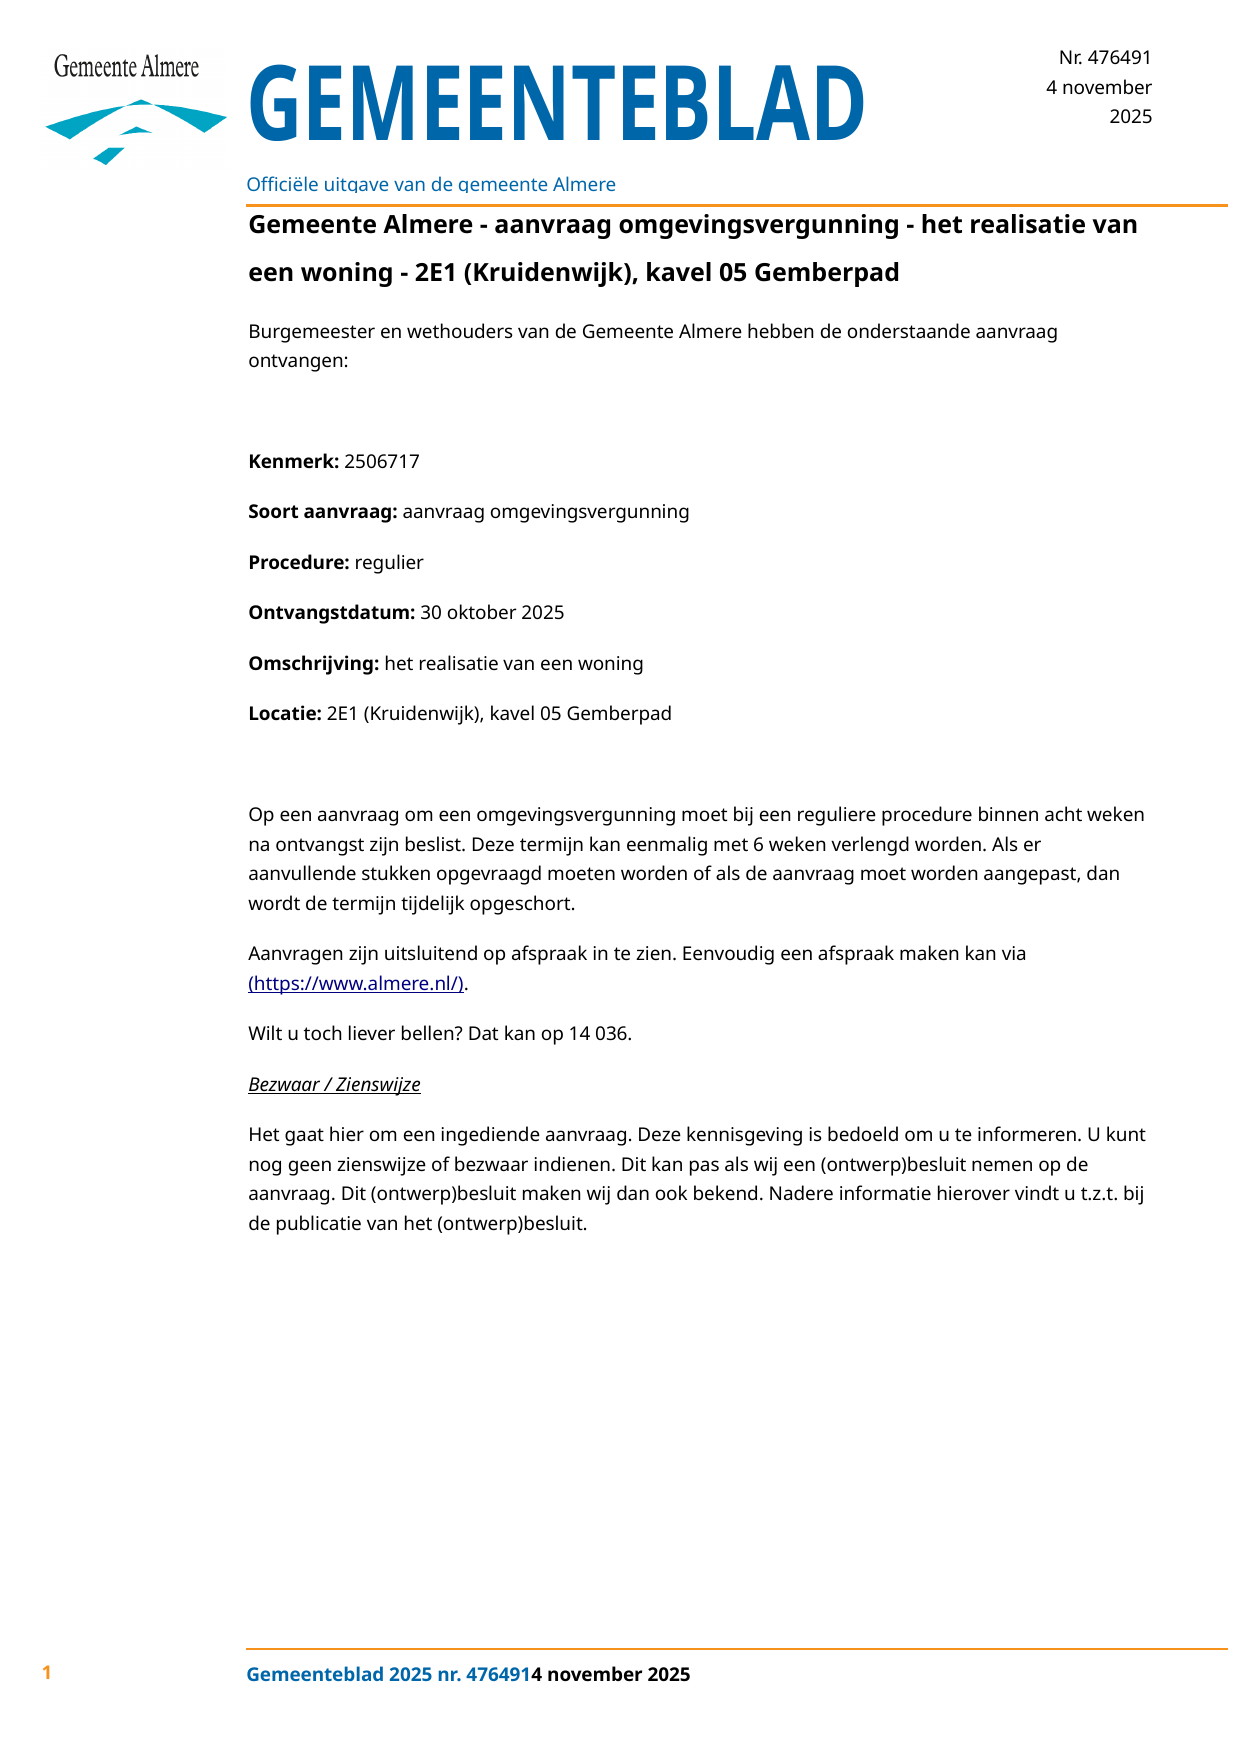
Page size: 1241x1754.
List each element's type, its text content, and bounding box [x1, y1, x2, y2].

text Soort aanvraag: aanvraag omgevingsvergunning [248, 499, 1152, 524]
text Gemeente Almere - aanvraag omgevingsvergunning - het realisatie van een woning - 2E1 (Kruidenwijk), kavel 05 Gemberpad [248, 207, 1152, 288]
text Het gaat hier om een ingediende aanvraag. Deze kennisgeving is bedoeld om u te informeren. U kunt nog geen zienswijze of bezwaar indienen. Dit kan pas als wij een (ontwerp)besluit nemen op de aanvraag. Dit (ontwerp)besluit maken wij dan ook bekend. Nadere informatie hierover vindt u t.z.t. bij de publicatie van het (ontwerp)besluit. [248, 1121, 1152, 1236]
text Burgemeester en wethouders van de Gemeente Almere hebben de onderstaande aanvraag ontvangen: [248, 318, 1152, 373]
text Kenmerk: 2506717 [248, 448, 1152, 474]
text Ontvangstdatum: 30 oktober 2025 [248, 599, 1152, 625]
picture [41, 47, 231, 172]
text Op een aanvraag om een omgevingsvergunning moet bij een reguliere procedure binnen acht weken na ontvangst zijn beslist. Deze termijn kan eenmalig met 6 weken verlengd worden. Als er aanvullende stukken opgevraagd moeten worden of als de aanvraag moet worden aangepast, dan wordt de termijn tijdelijk opgeschort. [248, 801, 1152, 916]
text Locatie: 2E1 (Kruidenwijk), kavel 05 Gemberpad [248, 700, 1152, 726]
text Wilt u toch liever bellen? Dat kan op 14 036. [248, 1020, 1152, 1046]
text Procedure: regulier [248, 549, 1152, 575]
text Bezwaar / Zienswijze [248, 1071, 1152, 1097]
text Omschrijving: het realisatie van een woning [248, 650, 1152, 676]
text Aanvragen zijn uitsluitend op afspraak in te zien. Eenvoudig een afspraak maken kan via (https://www.almere.nl/). [248, 940, 1152, 996]
